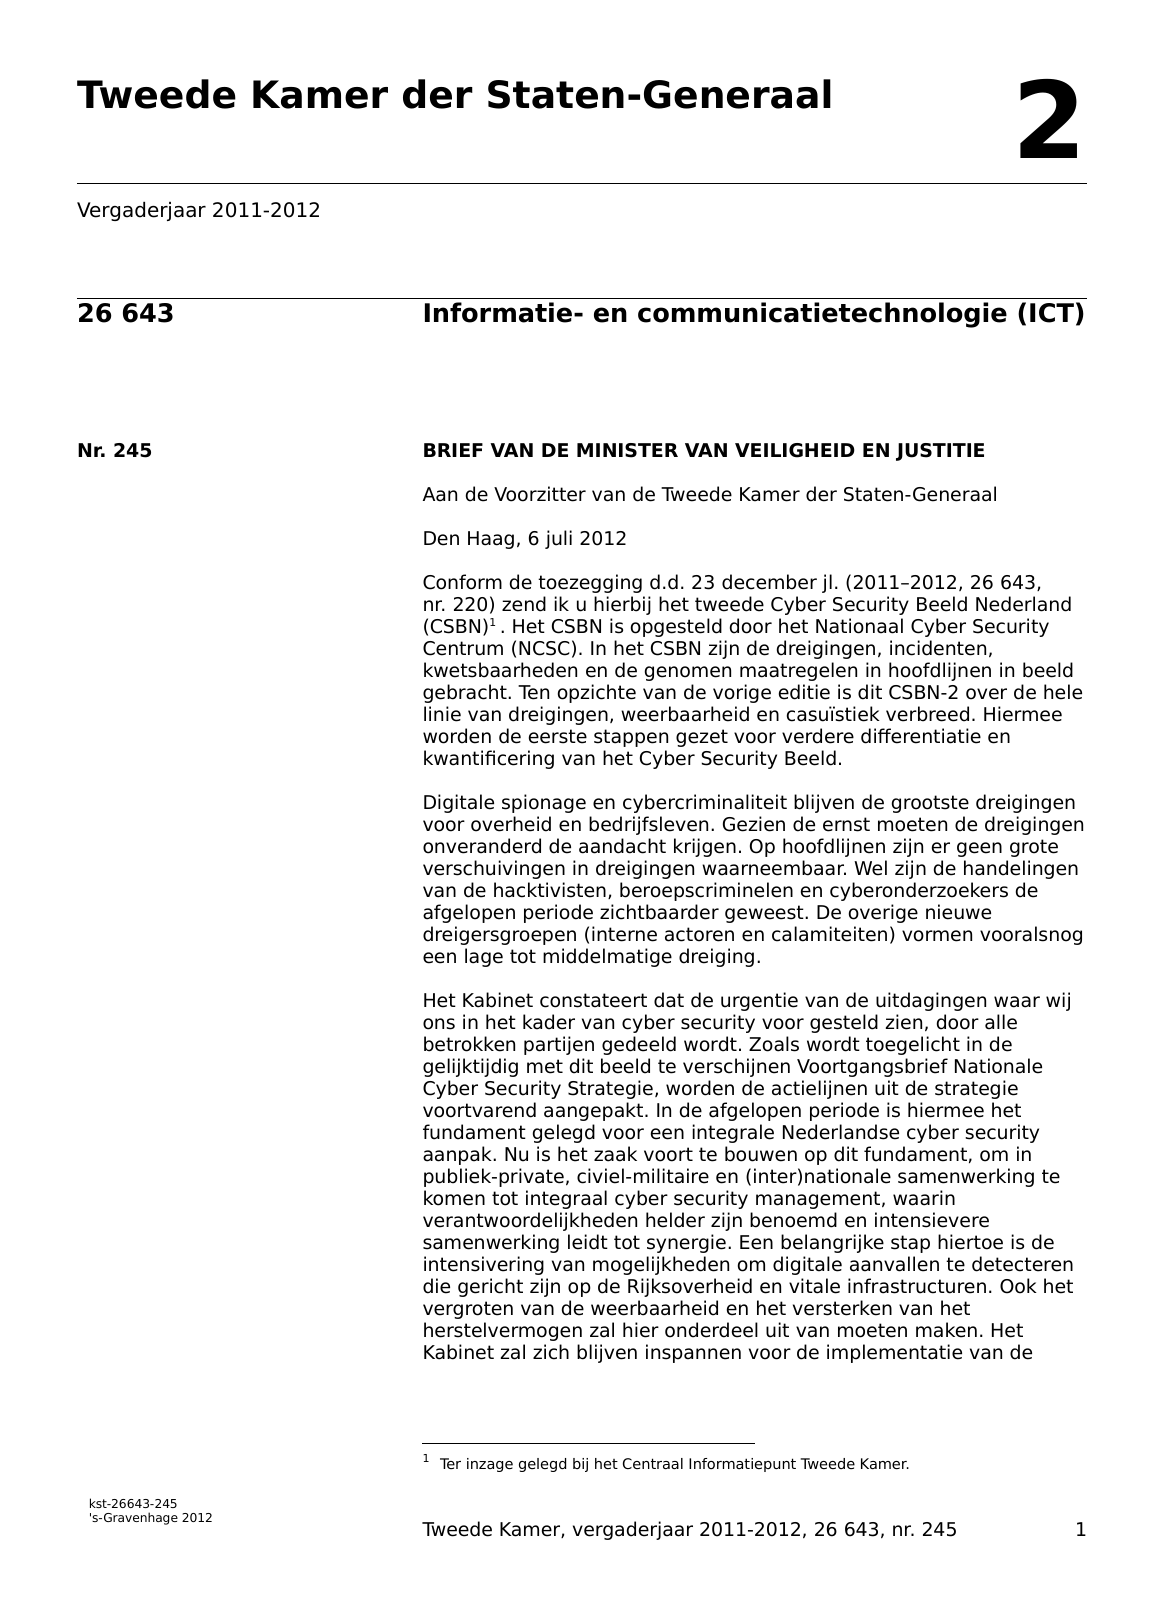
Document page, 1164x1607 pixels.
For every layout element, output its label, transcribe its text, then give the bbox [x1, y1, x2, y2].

text Aan de Voorzitter van de Tweede Kamer der Staten-Generaal [422, 484, 1087, 506]
subtitle 26 643 Informatie- en communicatietechnologie (ICT) [77, 299, 1087, 329]
text Het Kabinet constateert dat de urgentie van de uitdagingen waar wij ons in het kader van cyber security voor gesteld zien, door alle betrokken partijen gedeeld wordt. Zoals wordt toegelicht in de gelijktijdig met dit beeld te verschijnen Voortgangsbrief Nationale Cyber Security Strategie, worden de actielijnen uit de strategie voortvarend aangepakt. In de afgelopen periode is hiermee het fundament gelegd voor een integrale Nederlandse cyber security aanpak. Nu is het zaak voort te bouwen op dit fundament, om in publiek-private, civiel-militaire en (inter)nationale samenwerking te komen tot integraal cyber security management, waarin verantwoordelijkheden helder zijn benoemd en intensievere samenwerking leidt tot synergie. Een belangrijke stap hiertoe is de intensivering van mogelijkheden om digitale aanvallen te detecteren die gericht zijn op de Rijksoverheid en vitale infrastructuren. Ook het vergroten van de weerbaarheid en het versterken van het herstelvermogen zal hier onderdeel uit van moeten maken. Het Kabinet zal zich blijven inspannen voor de implementatie van de [422, 990, 1087, 1364]
text 's-Gravenhage 2012 [88, 1511, 323, 1525]
text Ter inzage gelegd bij het Centraal Informatiepunt Tweede Kamer. [422, 1452, 1087, 1474]
text Conform de toezegging d.d. 23 december jl. (2011–2012, 26 643, nr. 220) zend ik u hierbij het tweede Cyber Security Beeld Nederland (CSBN). Het CSBN is opgesteld door het Nationaal Cyber Security Centrum (NCSC). In het CSBN zijn de dreigingen, incidenten, kwetsbaarheden en de genomen maatregelen in hoofdlijnen in beeld gebracht. Ten opzichte van de vorige editie is dit CSBN-2 over de hele linie van dreigingen, weerbaarheid en casuïstiek verbreed. Hiermee worden de eerste stappen gezet voor verdere differentiatie en kwantificering van het Cyber Security Beeld. [422, 572, 1087, 770]
text Den Haag, 6 juli 2012 [422, 528, 1087, 550]
subtitle Nr. 245 BRIEF VAN DE MINISTER VAN VEILIGHEID EN JUSTITIE [77, 440, 1087, 462]
table_header 2 [886, 59, 1087, 183]
text kst-26643-245 [88, 1497, 323, 1511]
text Digitale spionage en cybercriminaliteit blijven de grootste dreigingen voor overheid en bedrijfsleven. Gezien de ernst moeten de dreigingen onveranderd de aandacht krijgen. Op hoofdlijnen zijn er geen grote verschuivingen in dreigingen waarneembaar. Wel zijn de handelingen van de hacktivisten, beroepscriminelen en cyberonderzoekers de afgelopen periode zichtbaarder geweest. De overige nieuwe dreigersgroepen (interne actoren en calamiteiten) vormen vooralsnog een lage tot middelmatige dreiging. [422, 792, 1087, 968]
table_header Tweede Kamer der Staten-Generaal [77, 59, 886, 183]
table_cell Vergaderjaar 2011-2012 [77, 184, 1087, 298]
